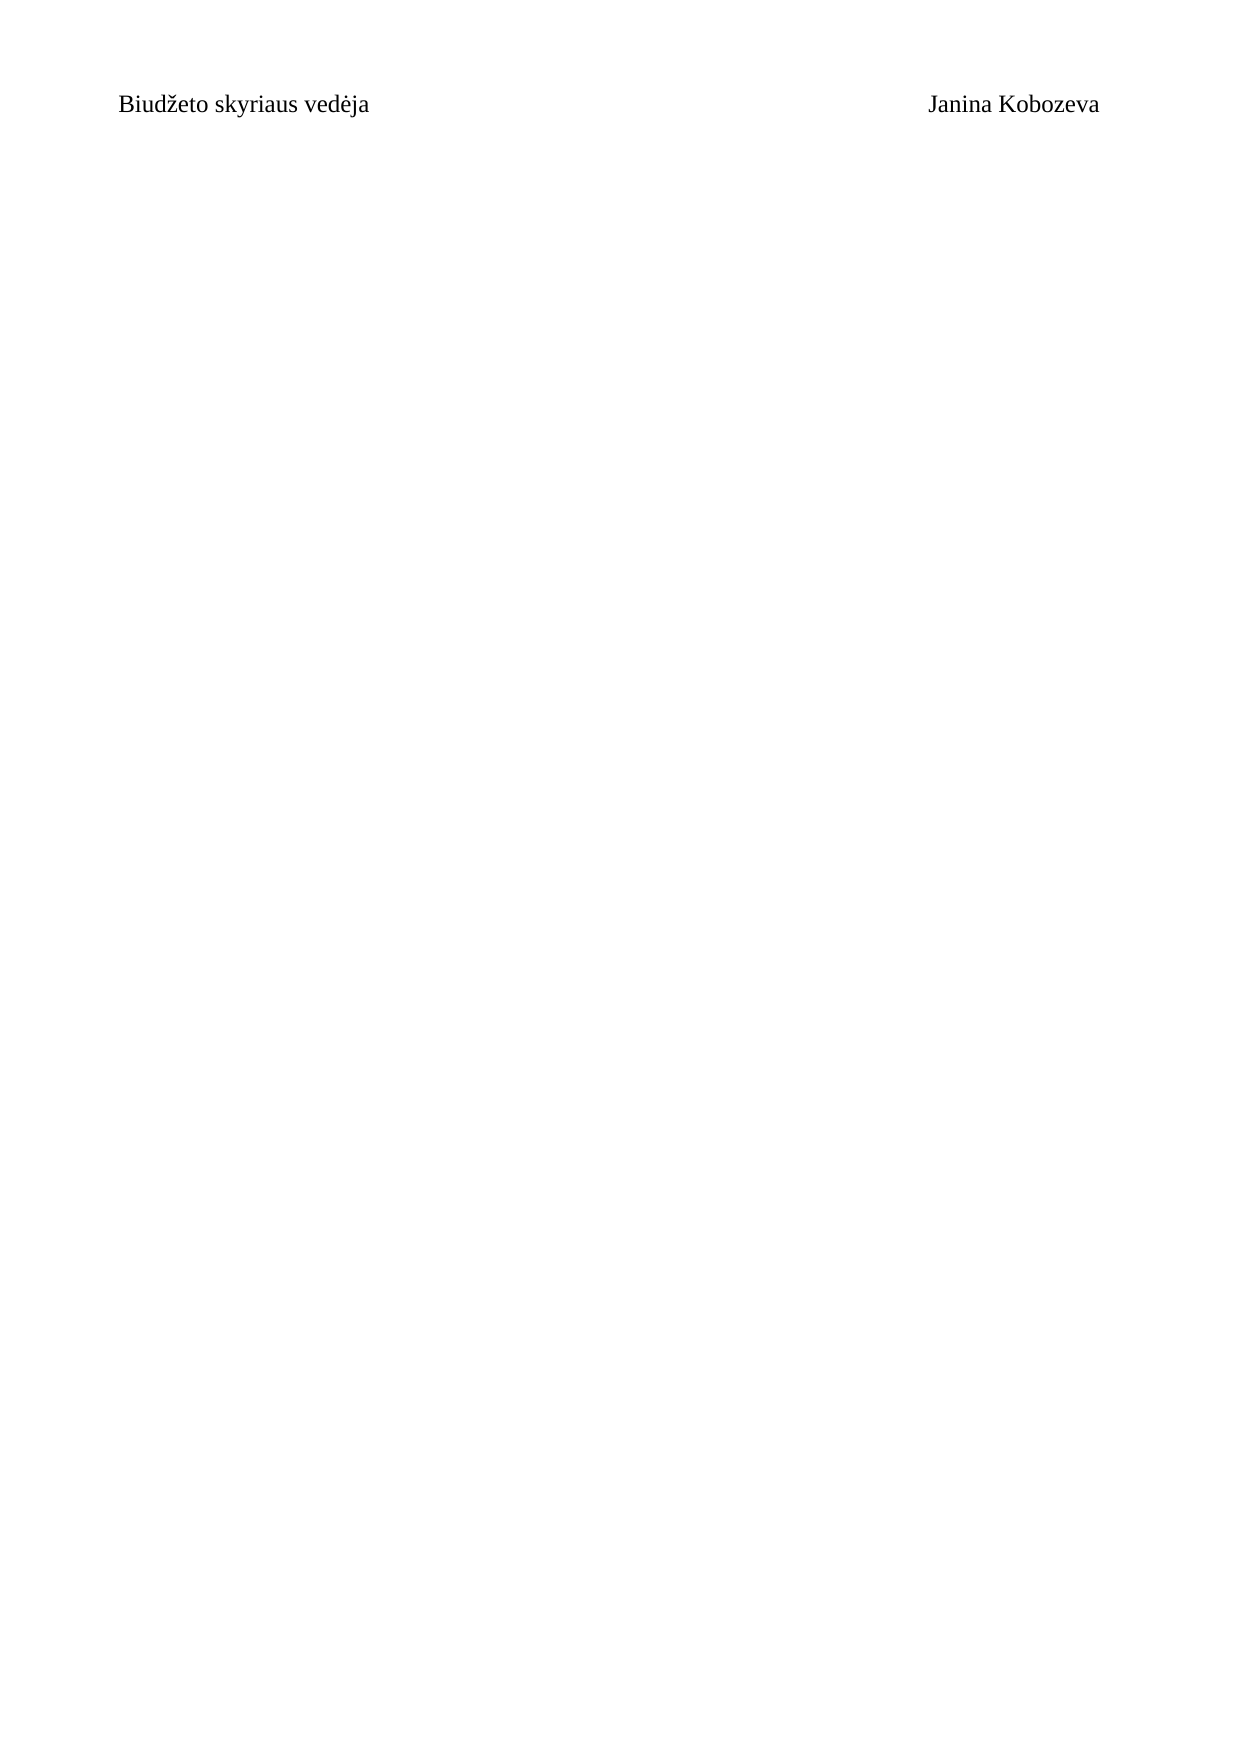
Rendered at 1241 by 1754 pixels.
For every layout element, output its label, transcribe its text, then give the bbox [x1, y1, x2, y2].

text Biudžeto skyriaus vedėja Janina Kobozeva [118, 89, 1181, 117]
